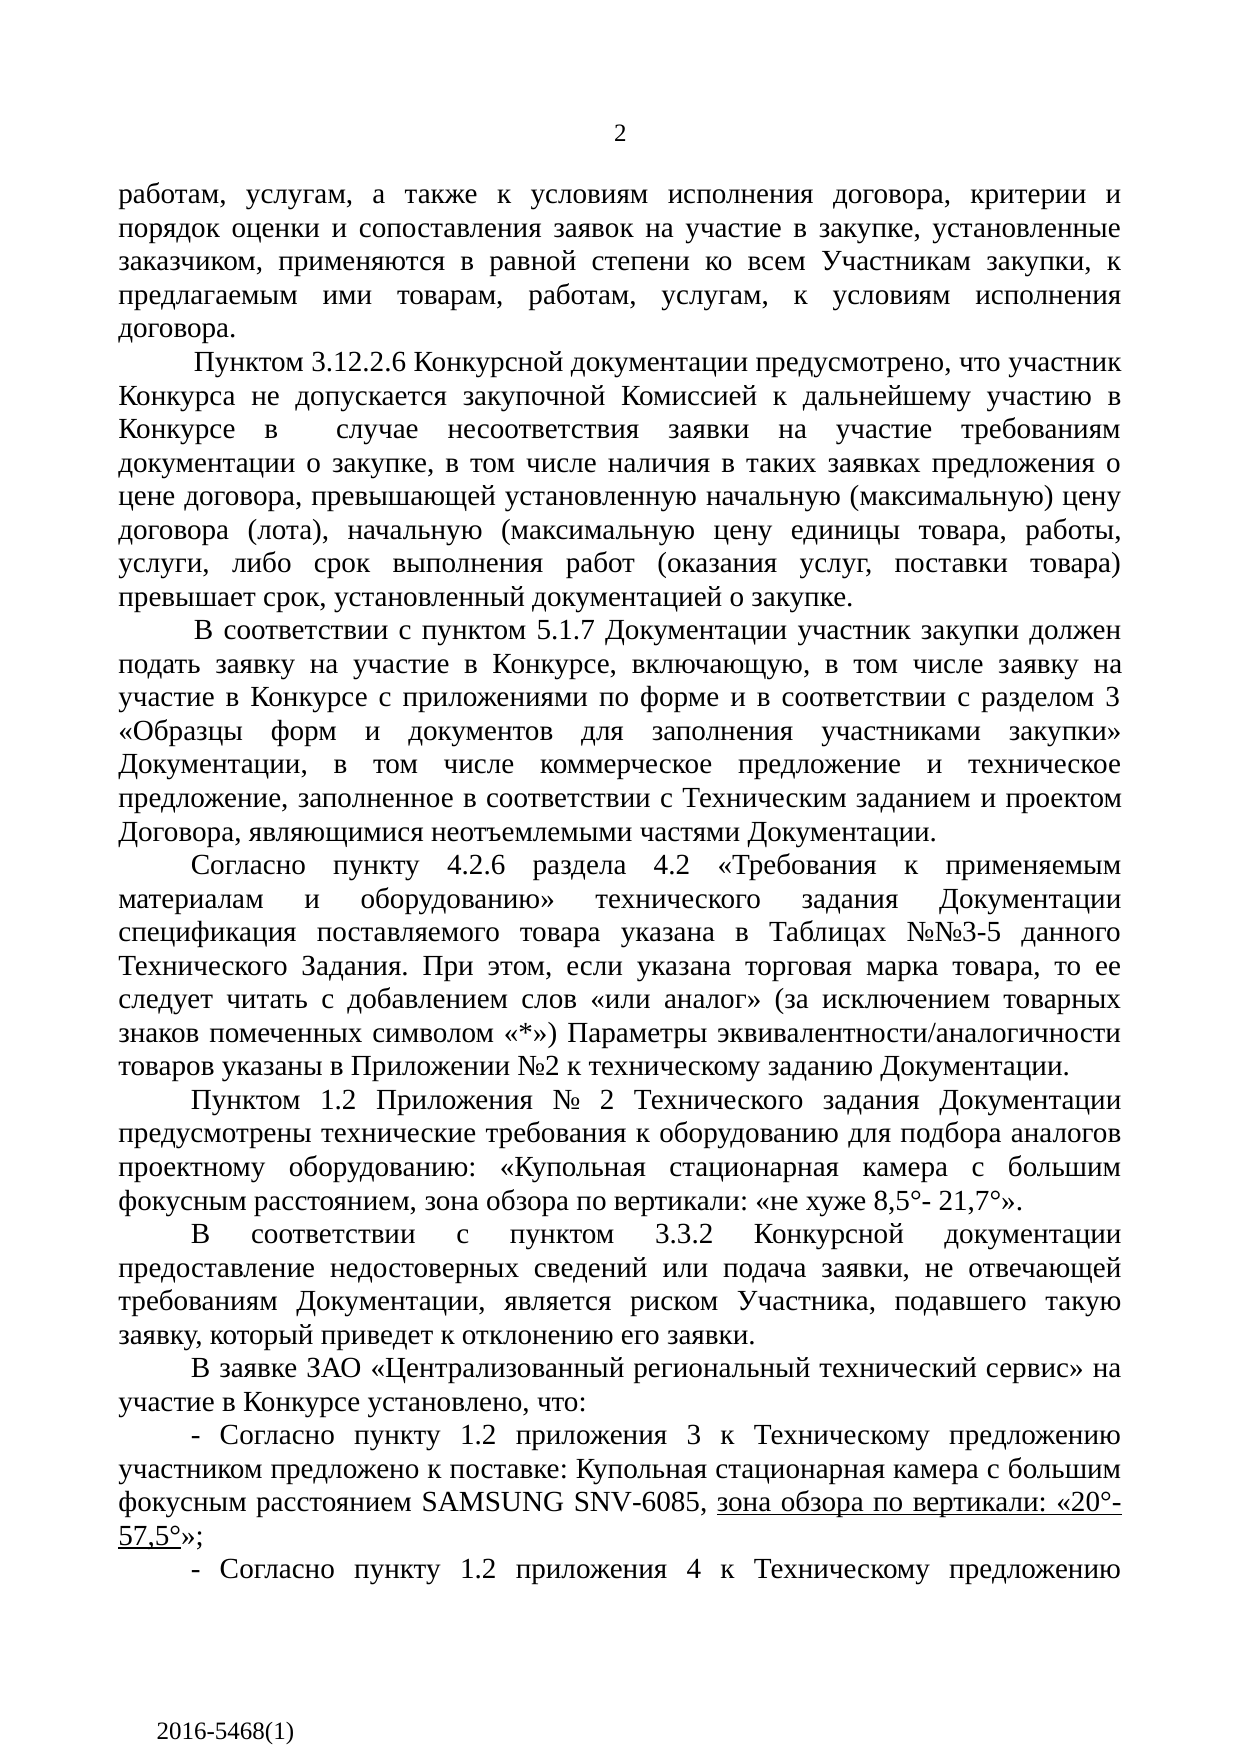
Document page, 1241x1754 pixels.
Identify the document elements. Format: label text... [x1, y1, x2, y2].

text В соответствии с пунктом 3.3.2 Конкурсной документации предоставление недостоверных сведений или подача заявки, не отвечающей требованиям Документации, является риском Участника, подавшего такую заявку, который приведет к отклонению его заявки. [118, 1216, 1122, 1350]
text Пунктом 1.2 Приложения № 2 Технического задания Документации предусмотрены технические требования к оборудованию для подбора аналогов проектному оборудованию: «Купольная стационарная камера с большим фокусным расстоянием, зона обзора по вертикали: «не хуже 8,5°- 21,7°». [118, 1082, 1122, 1216]
text - Согласно пункту 1.2 приложения 3 к Техническому предложению участником предложено к поставке: Купольная стационарная камера с большим фокусным расстоянием SAMSUNG SNV-6085, зона обзора по вертикали: «20°- 57,5°»; [118, 1417, 1122, 1552]
text В заявке ЗАО «Централизованный региональный технический сервис» на участие в Конкурсе установлено, что: [118, 1350, 1122, 1417]
text В соответствии с пунктом 5.1.7 Документации участник закупки должен подать заявку на участие в Конкурсе, включающую, в том числе заявку на участие в Конкурсе с приложениями по форме и в соответствии с разделом 3 «Образцы форм и документов для заполнения участниками закупки» Документации, в том числе коммерческое предложение и техническое предложение, заполненное в соответствии с Техническим заданием и проектом Договора, являющимися неотъемлемыми частями Документации. [118, 612, 1122, 847]
text - Согласно пункту 1.2 приложения 4 к Техническому предложению [118, 1552, 1122, 1585]
text работам, услугам, а также к условиям исполнения договора, критерии и порядок оценки и сопоставления заявок на участие в закупке, установленные заказчиком, применяются в равной степени ко всем Участникам закупки, к предлагаемым ими товарам, работам, услугам, к условиям исполнения договора. [118, 176, 1122, 344]
text Согласно пункту 4.2.6 раздела 4.2 «Требования к применяемым материалам и оборудованию» технического задания Документации спецификация поставляемого товара указана в Таблицах №№3-5 данного Технического Задания. При этом, если указана торговая марка товара, то ее следует читать с добавлением слов «или аналог» (за исключением товарных знаков помеченных символом «*») Параметры эквивалентности/аналогичности товаров указаны в Приложении №2 к техническому заданию Документации. [118, 847, 1122, 1082]
text Пунктом 3.12.2.6 Конкурсной документации предусмотрено, что участник Конкурса не допускается закупочной Комиссией к дальнейшему участию в Конкурсе в случае несоответствия заявки на участие требованиям документации о закупке, в том числе наличия в таких заявках предложения о цене договора, превышающей установленную начальную (максимальную) цену договора (лота), начальную (максимальную цену единицы товара, работы, услуги, либо срок выполнения работ (оказания услуг, поставки товара) превышает срок, установленный документацией о закупке. [118, 344, 1122, 612]
